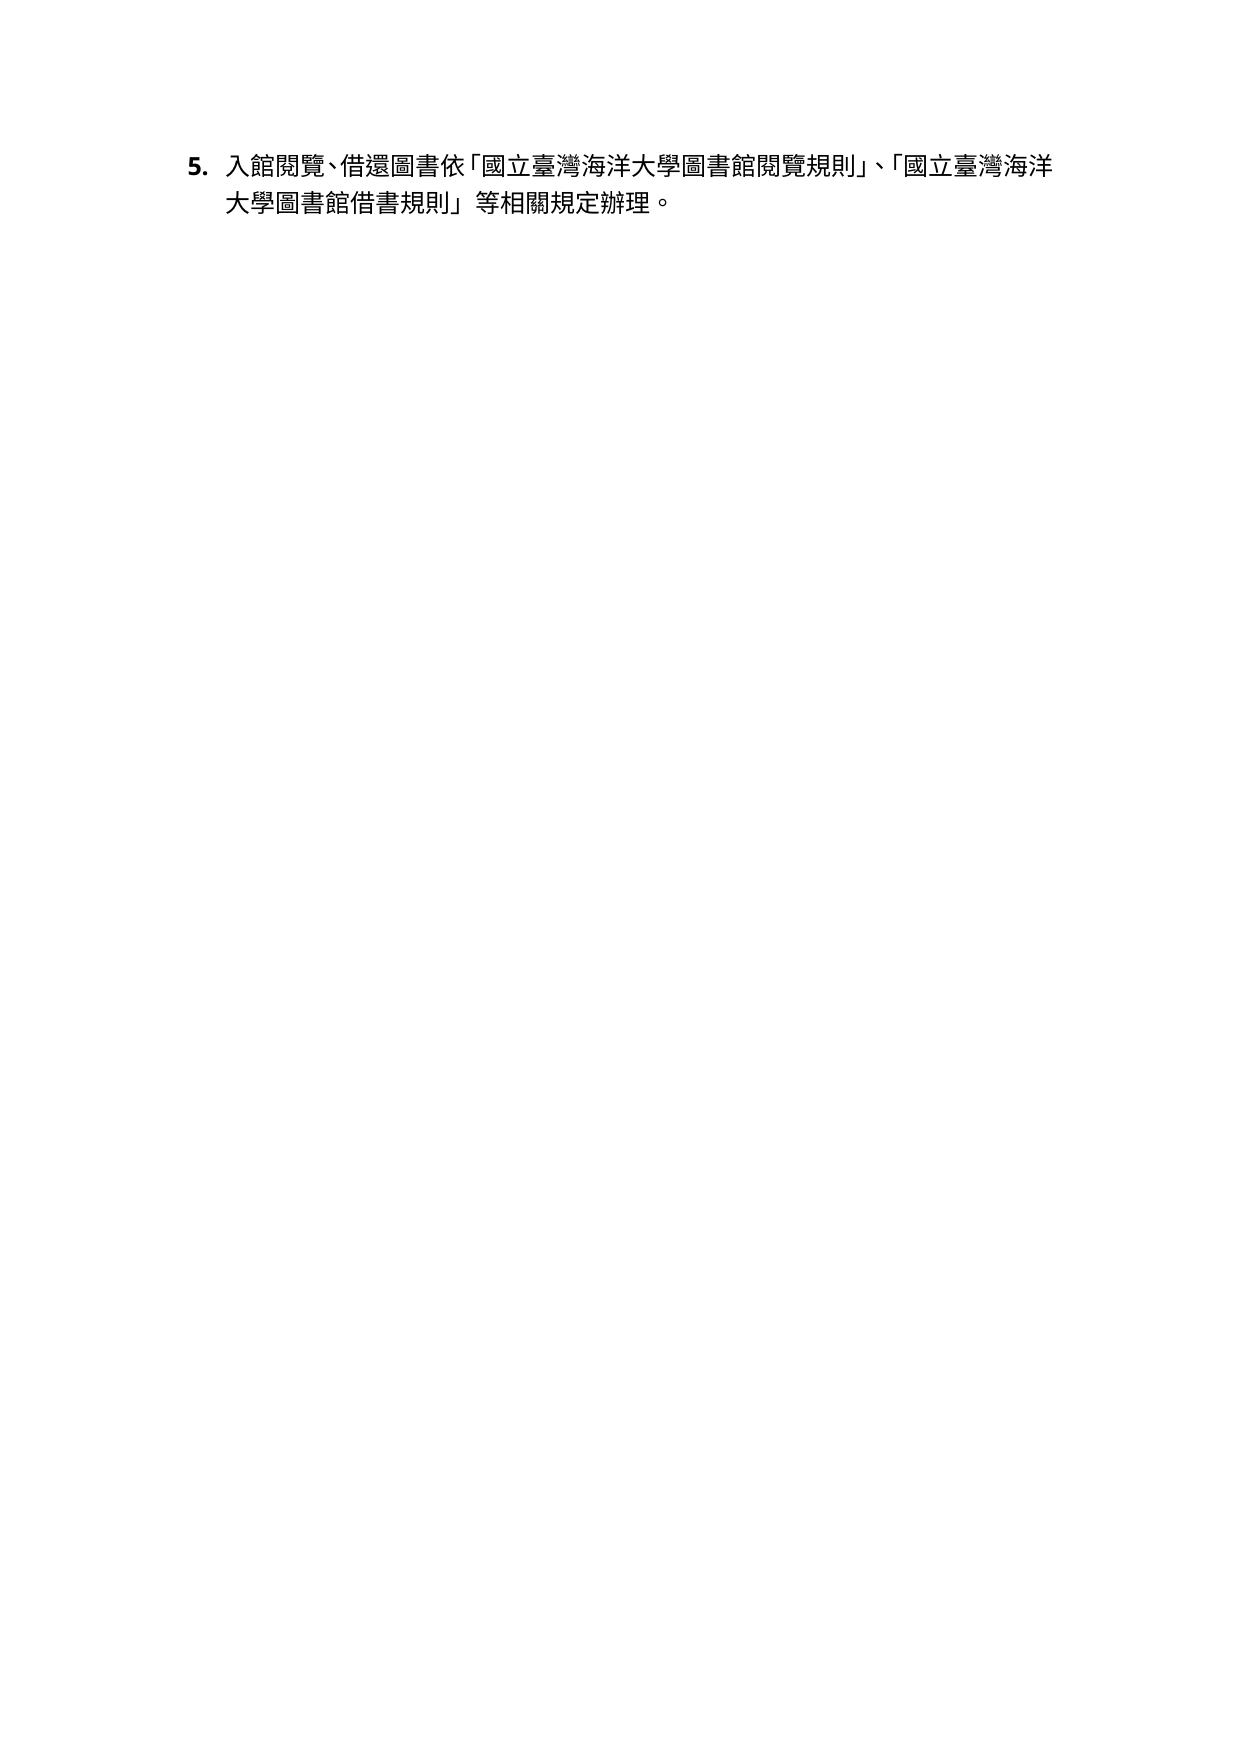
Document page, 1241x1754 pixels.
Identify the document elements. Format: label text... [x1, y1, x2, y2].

list 入館閱覽、借還圖書依「國立臺灣海洋大學圖書館閱覽規則」、「國立臺灣海洋大學圖書館借書規則」等相關規定辦理。 [187, 146, 1053, 221]
